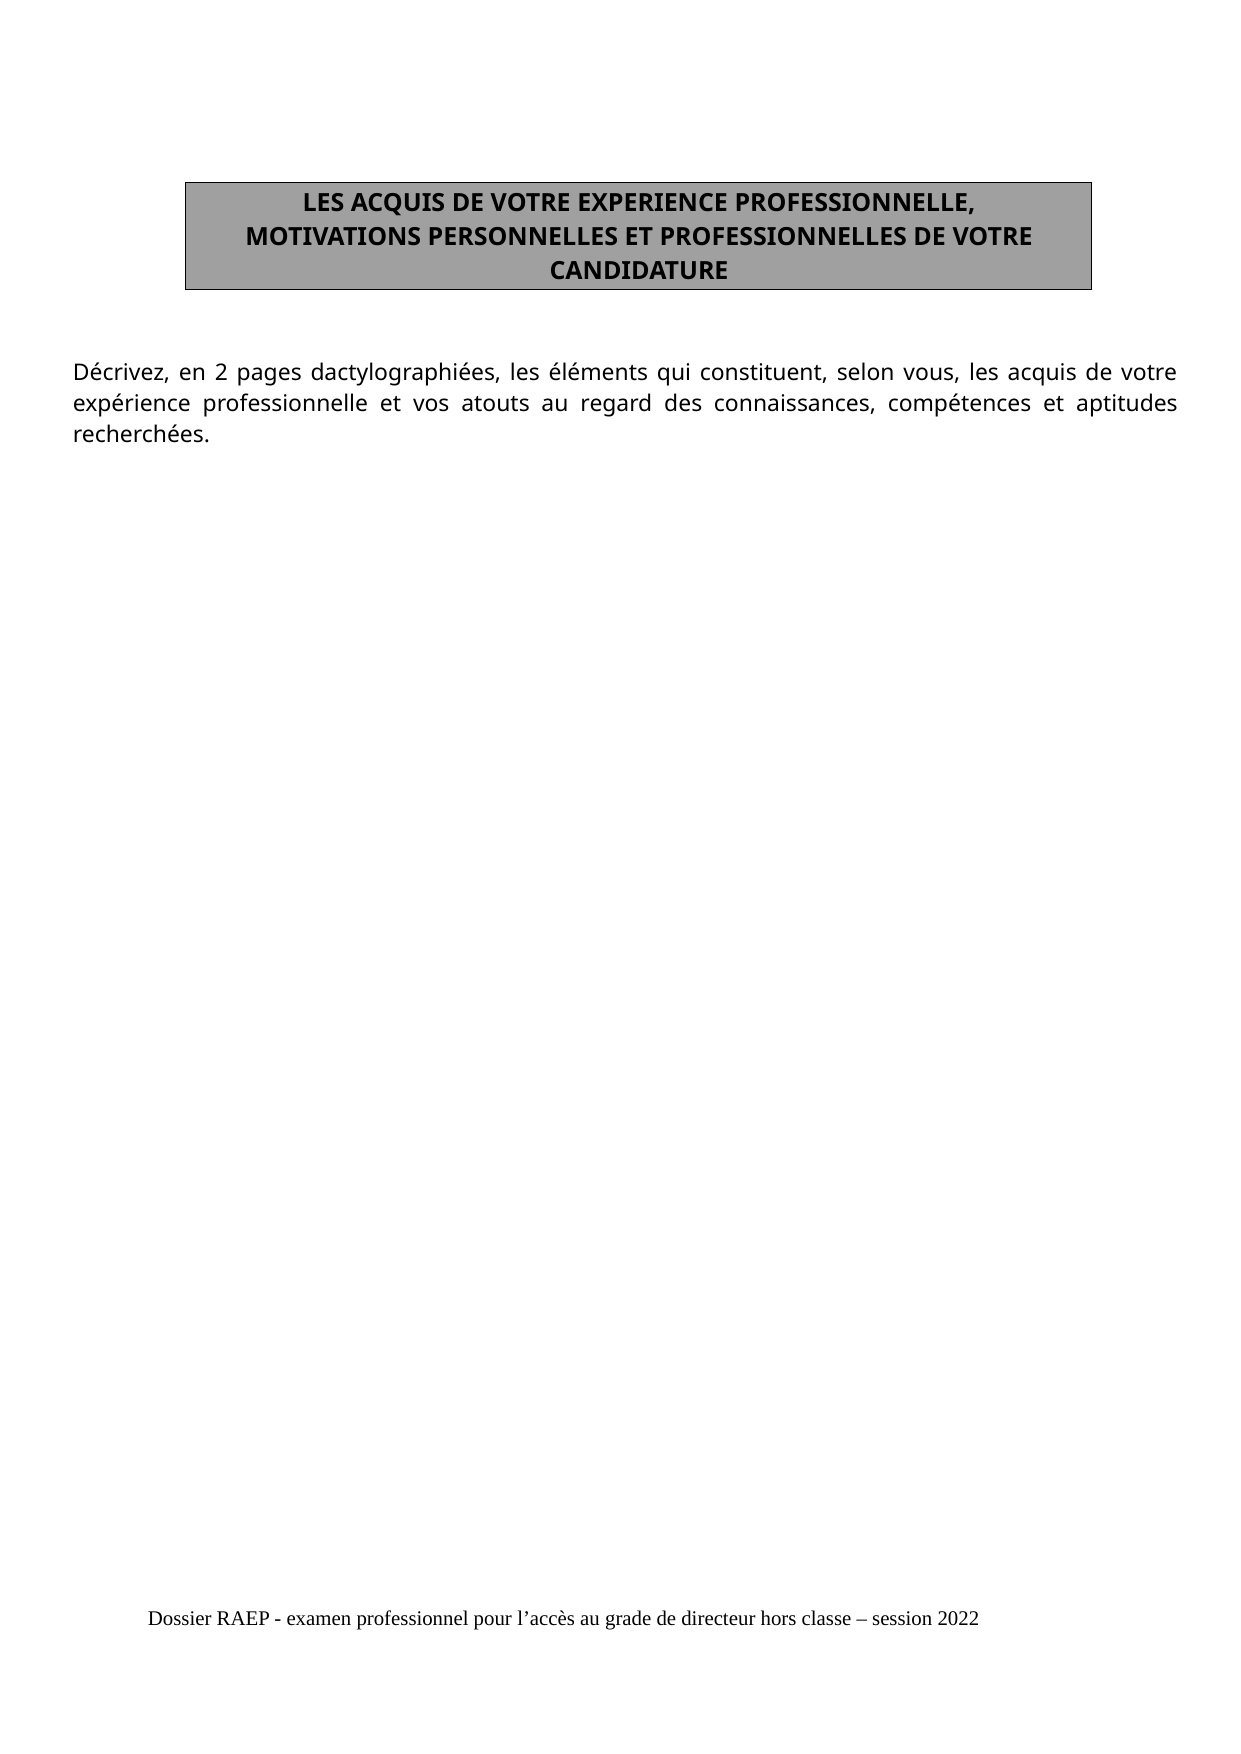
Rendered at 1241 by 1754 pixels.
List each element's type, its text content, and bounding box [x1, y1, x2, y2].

text LES ACQUIS DE VOTRE EXPERIENCE PROFESSIONNELLE, [186, 183, 1091, 216]
text Décrivez, en 2 pages dactylographiées, les éléments qui constituent, selon vous, les acquis de votre expérience professionnelle et vos atouts au regard des connaissances, compétences et aptitudes recherchées. [73, 356, 1179, 449]
text MOTIVATIONS PERSONNELLES ET PROFESSIONNELLES DE VOTRE CANDIDATURE [186, 216, 1091, 289]
